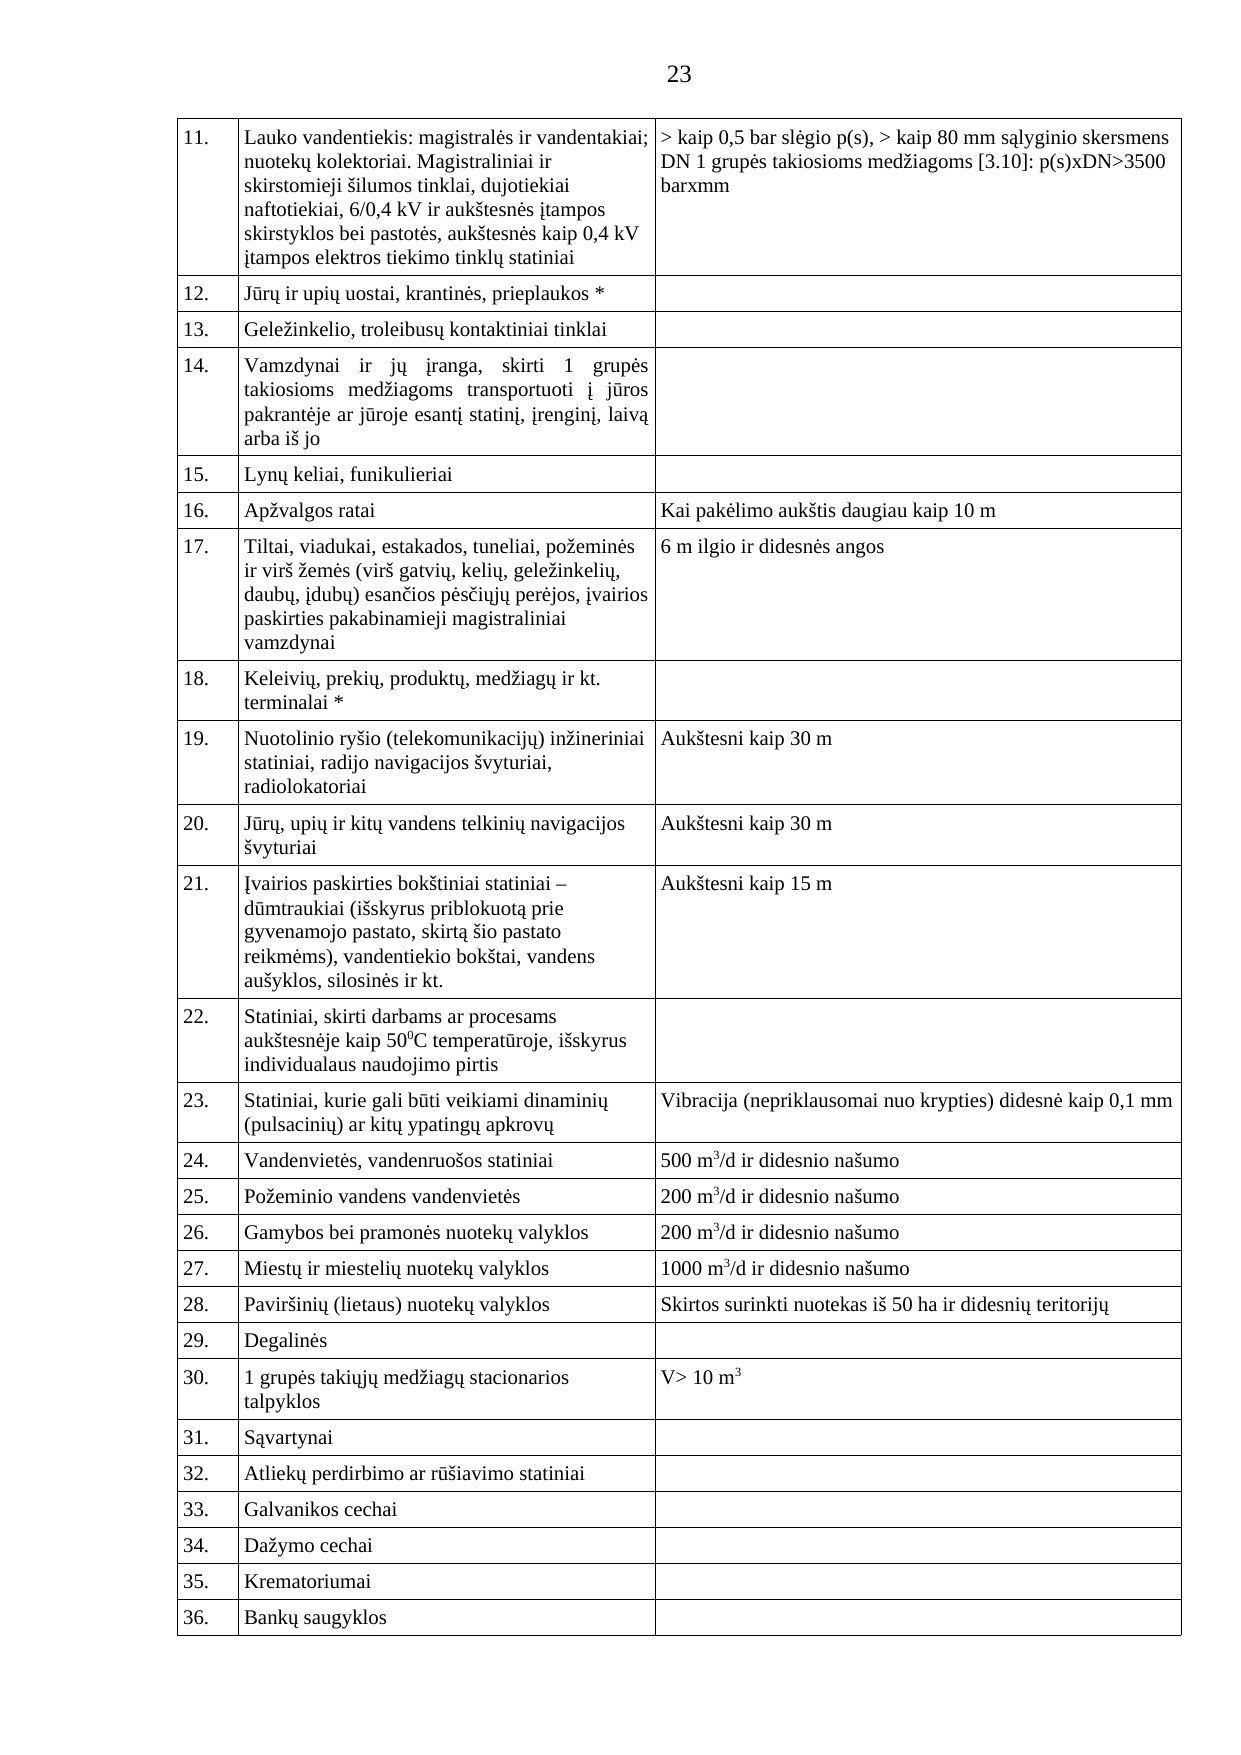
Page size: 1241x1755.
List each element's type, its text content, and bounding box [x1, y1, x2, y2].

table_cell [656, 1528, 1181, 1563]
table_cell [656, 276, 1181, 311]
table_cell 29. [178, 1323, 238, 1358]
table_cell Degalinės [239, 1323, 655, 1358]
table_cell 36. [178, 1600, 238, 1635]
table_cell Jūrų, upių ir kitų vandens telkinių navigacijos švyturiai [239, 805, 655, 864]
table_cell Kai pakėlimo aukštis daugiau kaip 10 m [656, 493, 1181, 527]
table_cell Vamzdynai ir jų įranga, skirti 1 grupės takiosioms medžiagoms transportuoti į jūros pakrantėje ar jūroje esantį statinį, įrenginį, laivą arba iš jo [239, 348, 655, 455]
table_cell 6 m ilgio ir didesnės angos [656, 529, 1181, 660]
table_cell 32. [178, 1456, 238, 1491]
table_cell [656, 1323, 1181, 1358]
table_cell 30. [178, 1359, 238, 1418]
table_cell > kaip 0,5 bar slėgio p(s), > kaip 80 mm sąlyginio skersmens DN 1 grupės takiosioms medžiagoms [3.10]: p(s)xDN>3500 barxmm [656, 119, 1181, 275]
table_cell 22. [178, 999, 238, 1082]
table_cell Statiniai, kurie gali būti veikiami dinaminių (pulsacinių) ar kitų ypatingų apkrovų [239, 1083, 655, 1142]
table_cell 13. [178, 312, 238, 347]
table_cell Vandenvietės, vandenruošos statiniai [239, 1143, 655, 1178]
table_cell 1000 m3/d ir didesnio našumo [656, 1251, 1181, 1286]
table_cell [656, 348, 1181, 455]
table_cell 27. [178, 1251, 238, 1286]
table_cell 24. [178, 1143, 238, 1178]
table_cell Aukštesni kaip 15 m [656, 866, 1181, 997]
table_cell 26. [178, 1215, 238, 1250]
table_cell Sąvartynai [239, 1420, 655, 1454]
table_cell [656, 312, 1181, 347]
table_cell 25. [178, 1179, 238, 1214]
table_cell Lauko vandentiekis: magistralės ir vandentakiai; nuotekų kolektoriai. Magistraliniai ir skirstomieji šilumos tinklai, dujotiekiai naftotiekiai, 6/0,4 kV ir aukštesnės įtampos skirstyklos bei pastotės, aukštesnės kaip 0,4 kV įtampos elektros tiekimo tinklų statiniai [239, 119, 655, 275]
table_cell [656, 999, 1181, 1082]
table_cell 31. [178, 1420, 238, 1454]
table_cell 14. [178, 348, 238, 455]
table_cell Gamybos bei pramonės nuotekų valyklos [239, 1215, 655, 1250]
table_cell 21. [178, 866, 238, 997]
table_cell 34. [178, 1528, 238, 1563]
table_cell [656, 661, 1181, 720]
table_cell Miestų ir miestelių nuotekų valyklos [239, 1251, 655, 1286]
table_cell Krematoriumai [239, 1564, 655, 1599]
table_cell 200 m3/d ir didesnio našumo [656, 1179, 1181, 1214]
table_cell Statiniai, skirti darbams ar procesams aukštesnėje kaip 500C temperatūroje, išskyrus individualaus naudojimo pirtis [239, 999, 655, 1082]
table_cell V> 10 m3 [656, 1359, 1181, 1418]
table_cell Nuotolinio ryšio (telekomunikacijų) inžineriniai statiniai, radijo navigacijos švyturiai, radiolokatoriai [239, 721, 655, 804]
table_cell [656, 1420, 1181, 1454]
table_cell Požeminio vandens vandenvietės [239, 1179, 655, 1214]
table_cell [656, 1600, 1181, 1635]
table_cell [656, 1492, 1181, 1527]
table_cell Bankų saugyklos [239, 1600, 655, 1635]
table_cell Jūrų ir upių uostai, krantinės, prieplaukos * [239, 276, 655, 311]
table_cell Geležinkelio, troleibusų kontaktiniai tinklai [239, 312, 655, 347]
table_cell Atliekų perdirbimo ar rūšiavimo statiniai [239, 1456, 655, 1491]
table_cell Dažymo cechai [239, 1528, 655, 1563]
table_cell Vibracija (nepriklausomai nuo krypties) didesnė kaip 0,1 mm [656, 1083, 1181, 1142]
table_cell 23. [178, 1083, 238, 1142]
table_cell 15. [178, 456, 238, 491]
table_cell [656, 456, 1181, 491]
table_cell 20. [178, 805, 238, 864]
table_cell Aukštesni kaip 30 m [656, 805, 1181, 864]
table_cell 500 m3/d ir didesnio našumo [656, 1143, 1181, 1178]
table_cell 12. [178, 276, 238, 311]
table_cell Galvanikos cechai [239, 1492, 655, 1527]
table_cell Lynų keliai, funikulieriai [239, 456, 655, 491]
table_cell 33. [178, 1492, 238, 1527]
table_cell [656, 1456, 1181, 1491]
table_cell 19. [178, 721, 238, 804]
table_cell Skirtos surinkti nuotekas iš 50 ha ir didesnių teritorijų [656, 1287, 1181, 1322]
table_cell Keleivių, prekių, produktų, medžiagų ir kt. terminalai * [239, 661, 655, 720]
table_cell Apžvalgos ratai [239, 493, 655, 527]
table_cell 1 grupės takiųjų medžiagų stacionarios talpyklos [239, 1359, 655, 1418]
table_cell Įvairios paskirties bokštiniai statiniai – dūmtraukiai (išskyrus priblokuotą prie gyvenamojo pastato, skirtą šio pastato reikmėms), vandentiekio bokštai, vandens aušyklos, silosinės ir kt. [239, 866, 655, 997]
table_cell 11. [178, 119, 238, 275]
table_cell 17. [178, 529, 238, 660]
table_cell Tiltai, viadukai, estakados, tuneliai, požeminės ir virš žemės (virš gatvių, kelių, geležinkelių, daubų, įdubų) esančios pėsčiųjų perėjos, įvairios paskirties pakabinamieji magistraliniai vamzdynai [239, 529, 655, 660]
table_cell Aukštesni kaip 30 m [656, 721, 1181, 804]
table_cell 18. [178, 661, 238, 720]
table_cell 28. [178, 1287, 238, 1322]
table_cell 200 m3/d ir didesnio našumo [656, 1215, 1181, 1250]
table_cell [656, 1564, 1181, 1599]
table_cell 35. [178, 1564, 238, 1599]
table_cell Paviršinių (lietaus) nuotekų valyklos [239, 1287, 655, 1322]
table_cell 16. [178, 493, 238, 527]
